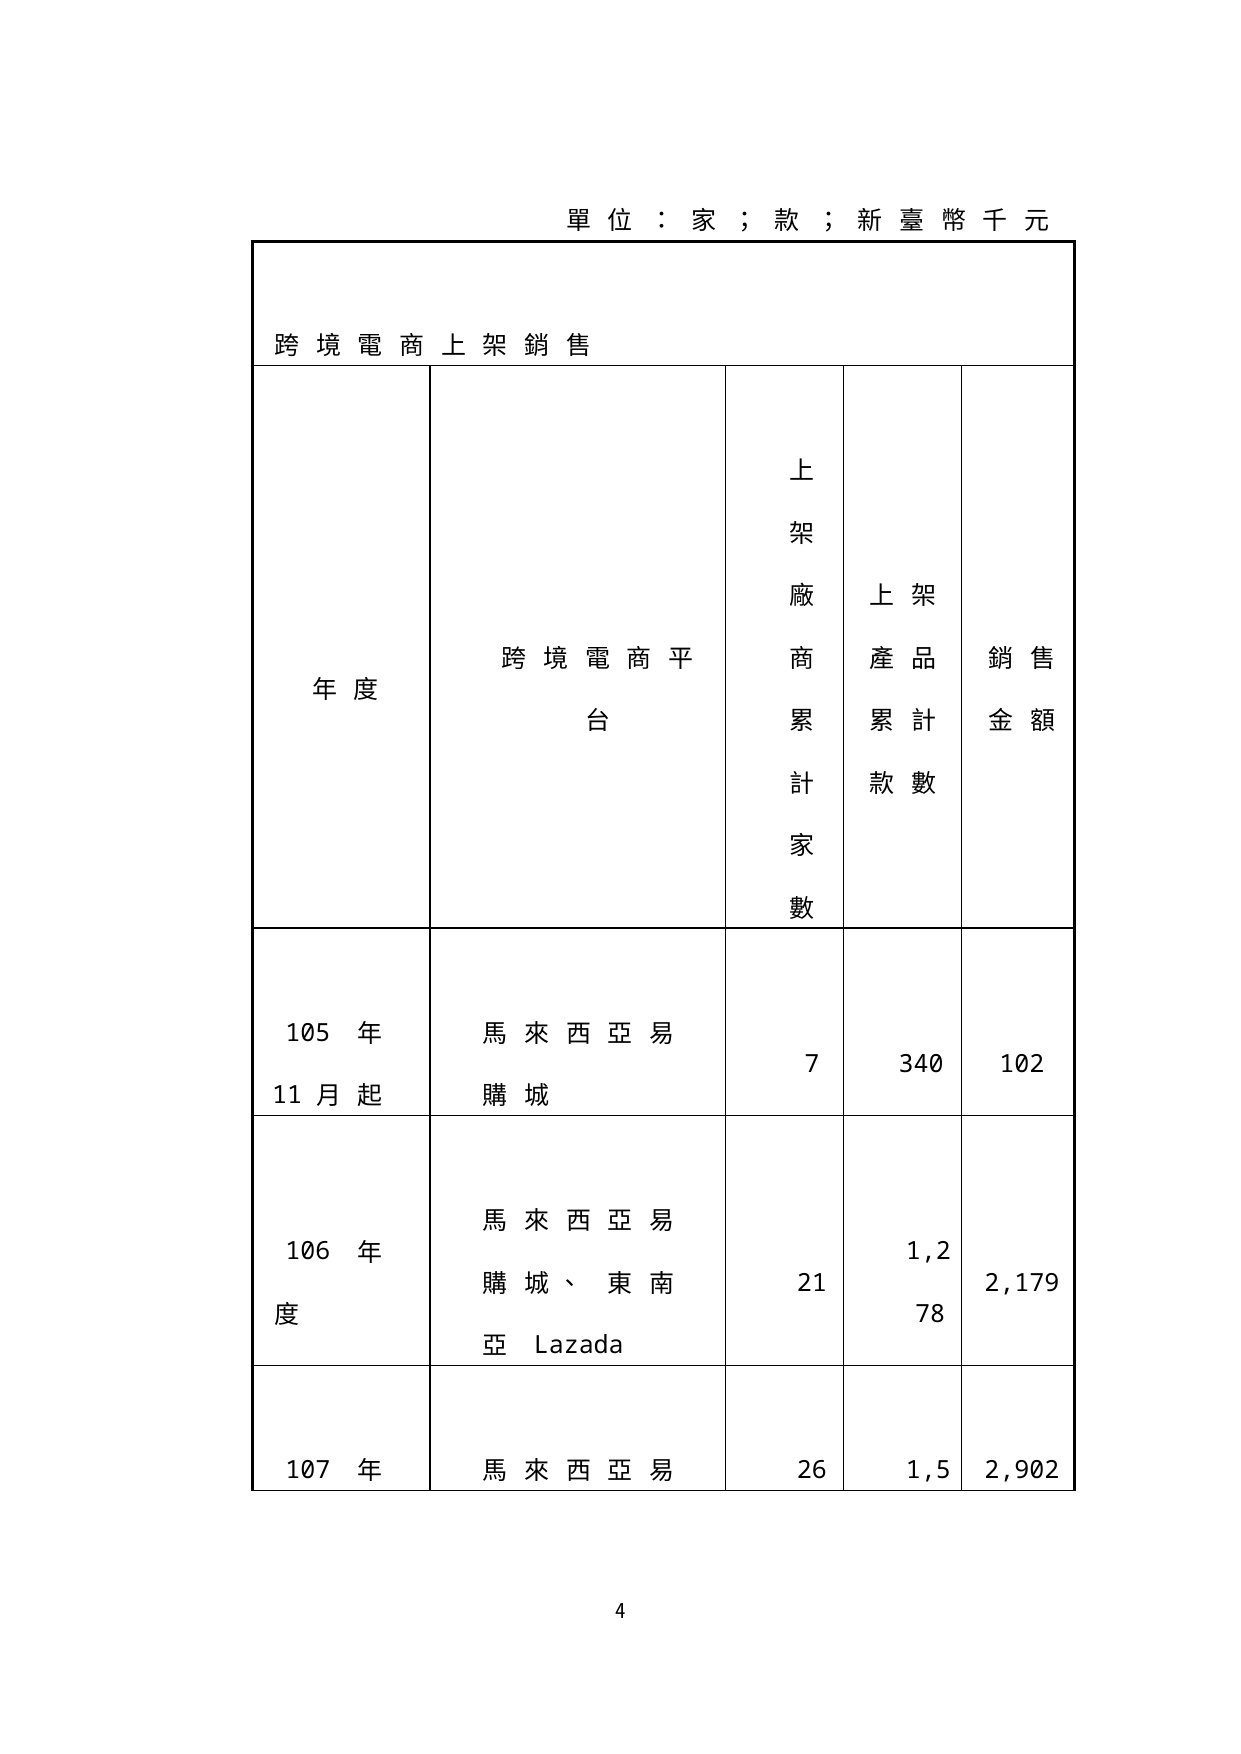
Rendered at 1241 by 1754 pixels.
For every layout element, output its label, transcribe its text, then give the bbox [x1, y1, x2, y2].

table_cell 上架廠商累計家數 [726, 366, 843, 927]
table_cell 馬來西亞易購城、東南亞Lazada [431, 1116, 725, 1365]
table_cell 21 [726, 1116, 843, 1365]
table_cell 馬來西亞易 [431, 1366, 725, 1490]
table_cell 1,278 [844, 1116, 961, 1365]
table_cell 26 [726, 1366, 843, 1490]
table_cell 107年 [254, 1366, 429, 1490]
table_cell 340 [844, 929, 961, 1115]
table_cell 銷售金額 [962, 366, 1073, 927]
table_cell 年度 [254, 366, 429, 927]
table_cell 2,179 [962, 1116, 1073, 1365]
table_cell 跨境電商平台 [431, 366, 725, 927]
table_cell 102 [962, 929, 1073, 1115]
table_cell 1,5 [844, 1366, 961, 1490]
table_header 跨境電商上架銷售 [254, 243, 1073, 365]
table_cell 105年11月起 [254, 929, 429, 1115]
table_cell 上架產品累計款數 [844, 366, 961, 927]
text 單位：家；款；新臺幣千元 [183, 177, 1058, 240]
table_cell 7 [726, 929, 843, 1115]
table_cell 106年度 [254, 1116, 429, 1365]
table_cell 2,902 [962, 1366, 1073, 1490]
table_cell 馬來西亞易購城 [431, 929, 725, 1115]
